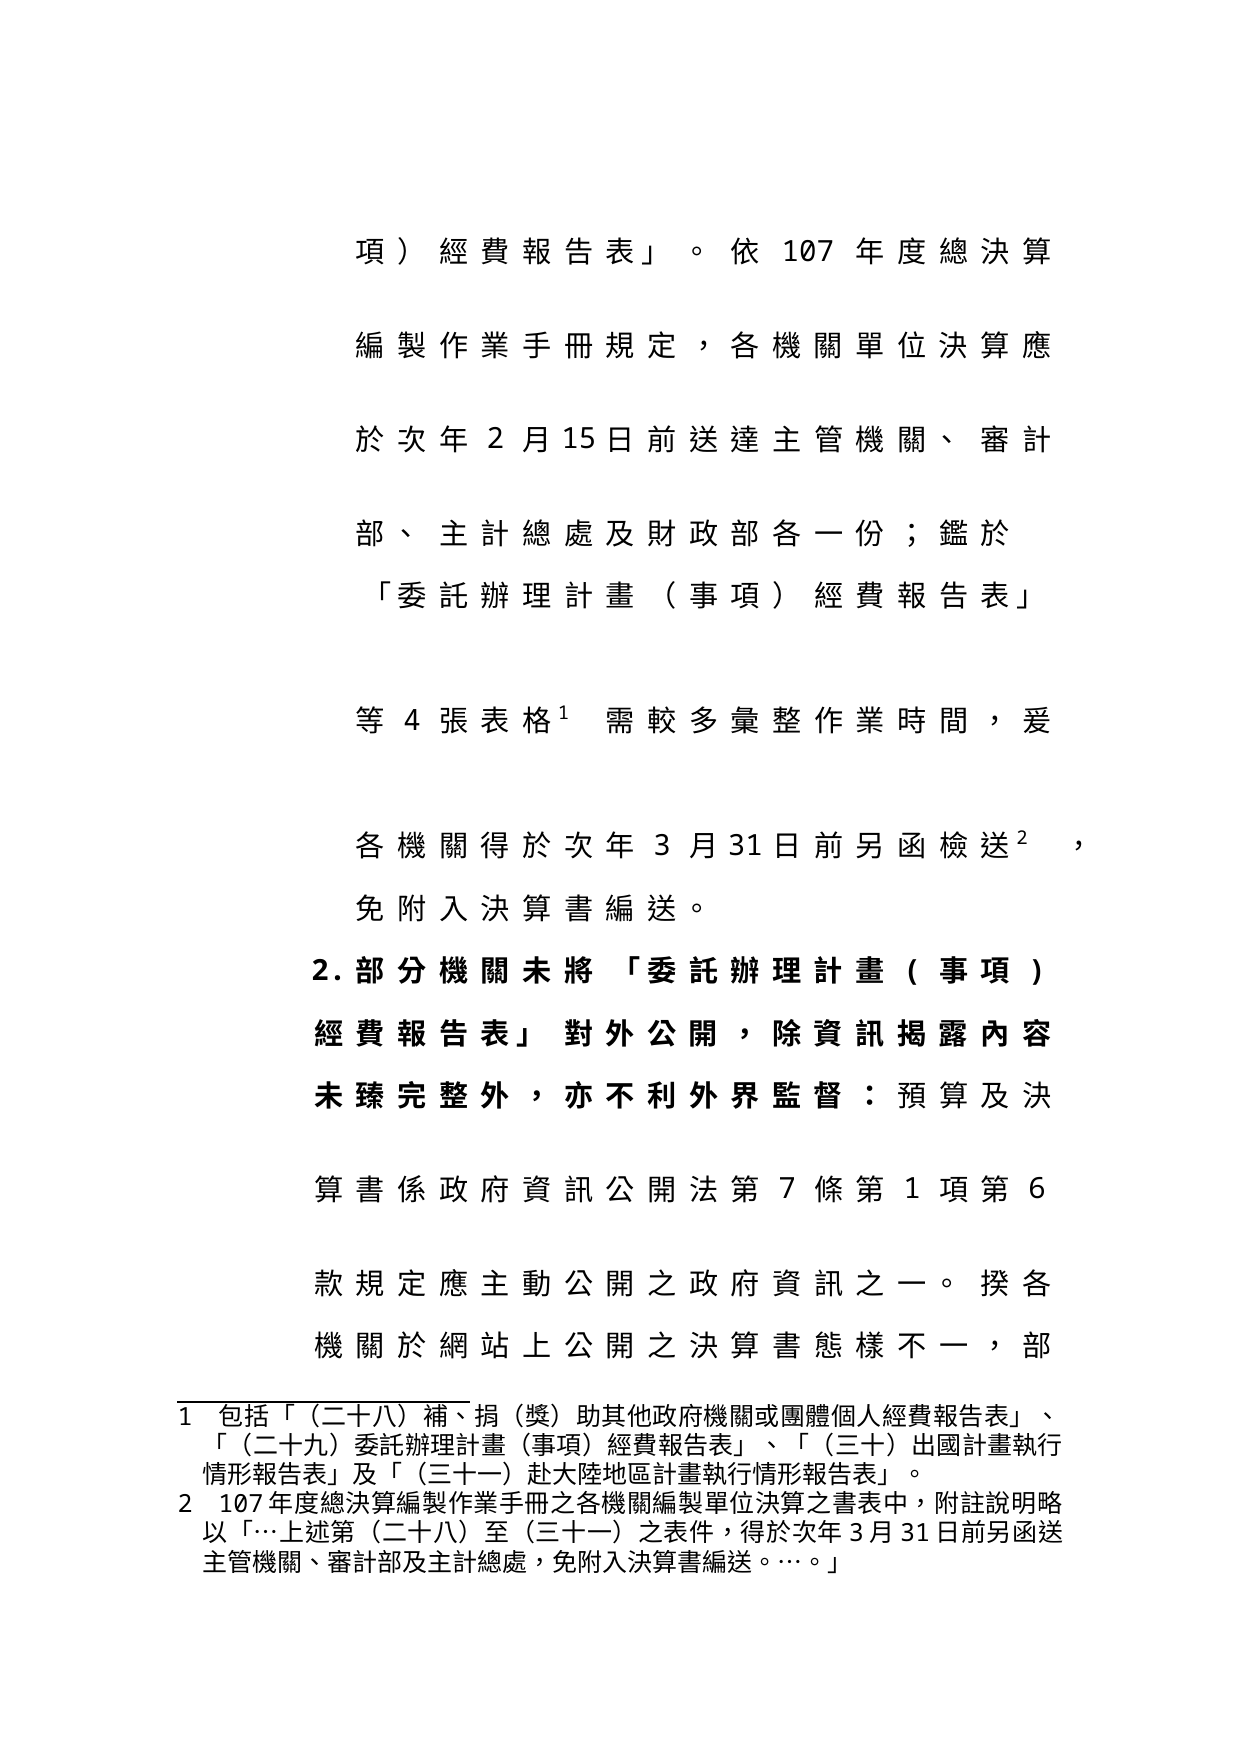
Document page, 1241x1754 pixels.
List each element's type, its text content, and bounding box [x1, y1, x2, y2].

text (2)「委辦經費分析表」為各機關年度預算書應檢附之附屬表件之一，對應年度決算書亦應附列「委託辦理計畫（事項）經費報告表」。依107年度總決算編製作業手冊規定，各機關單位決算應於次年2月15日前送達主管機關、審計部、主計總處及財政部各一份；鑑於「委託辦理計畫（事項）經費報告表」等4張表格需較多彙整作業時間，爰各機關得於次年3月31日前另函檢送，免附入決算書編送。 [301, 177, 1058, 927]
text 2.部分機關未將「委託辦理計畫(事項)經費報告表」對外公開，除資訊揭露內容未臻完整外，亦不利外界監督：預算及決算書係政府資訊公開法第7條第1項第6款規定應主動公開之政府資訊之一。揆各機關於網站上公開之決算書態樣不一，部分機關僅公開自編決算書，另部分機關雖已更新為審定決算書，然仍未附列「委託辦理計畫（事項）經費報告表」，按該表為決算書應編列書表之一，雖各機關於編送審計機關之自編決算書中得暫免列附，然此僅係寬裕作業期程之權宜措施，爰於審計機關完成查核後，自應更新列入對外公開之決算書中。查107年度委辦費決算數逾500萬元且仍未將「委託辦理計畫(事項)經費報告表」列入對外公開之決算書者，計有行政院、國家發展委員會、國家通訊傳播委員會、大陸委員會、役政署、建築研究所、外交部、國防部所屬、體育署、水利署及所屬、交通部、公路總局及所屬、中央氣象局、觀光局及所屬、運輸研究所、農委會、水土保持局、農業試驗所、種苗改良繁殖場、漁業署、動植物防疫檢疫局及所屬、衛生福利部、疾病管制署、中央健康保險署、社會及家庭署、文化部、科技部及南部科學工業園區管理局等28個機關，資訊揭露顯未臻妥適。 [271, 927, 1058, 1365]
text 107年度總決算編製作業手冊之各機關編製單位決算之書表中，附註說明略以「…上述第（二十八）至（三十一）之表件，得於次年3月31日前另函送主管機關、審計部及主計總處，免附入決算書編送。…。」 [177, 1489, 1063, 1577]
text 包括「（二十八）補、捐（獎）助其他政府機關或團體個人經費報告表」、「（二十九）委託辦理計畫（事項）經費報告表」、「（三十）出國計畫執行情形報告表」及「（三十一）赴大陸地區計畫執行情形報告表」。 [177, 1402, 1063, 1489]
